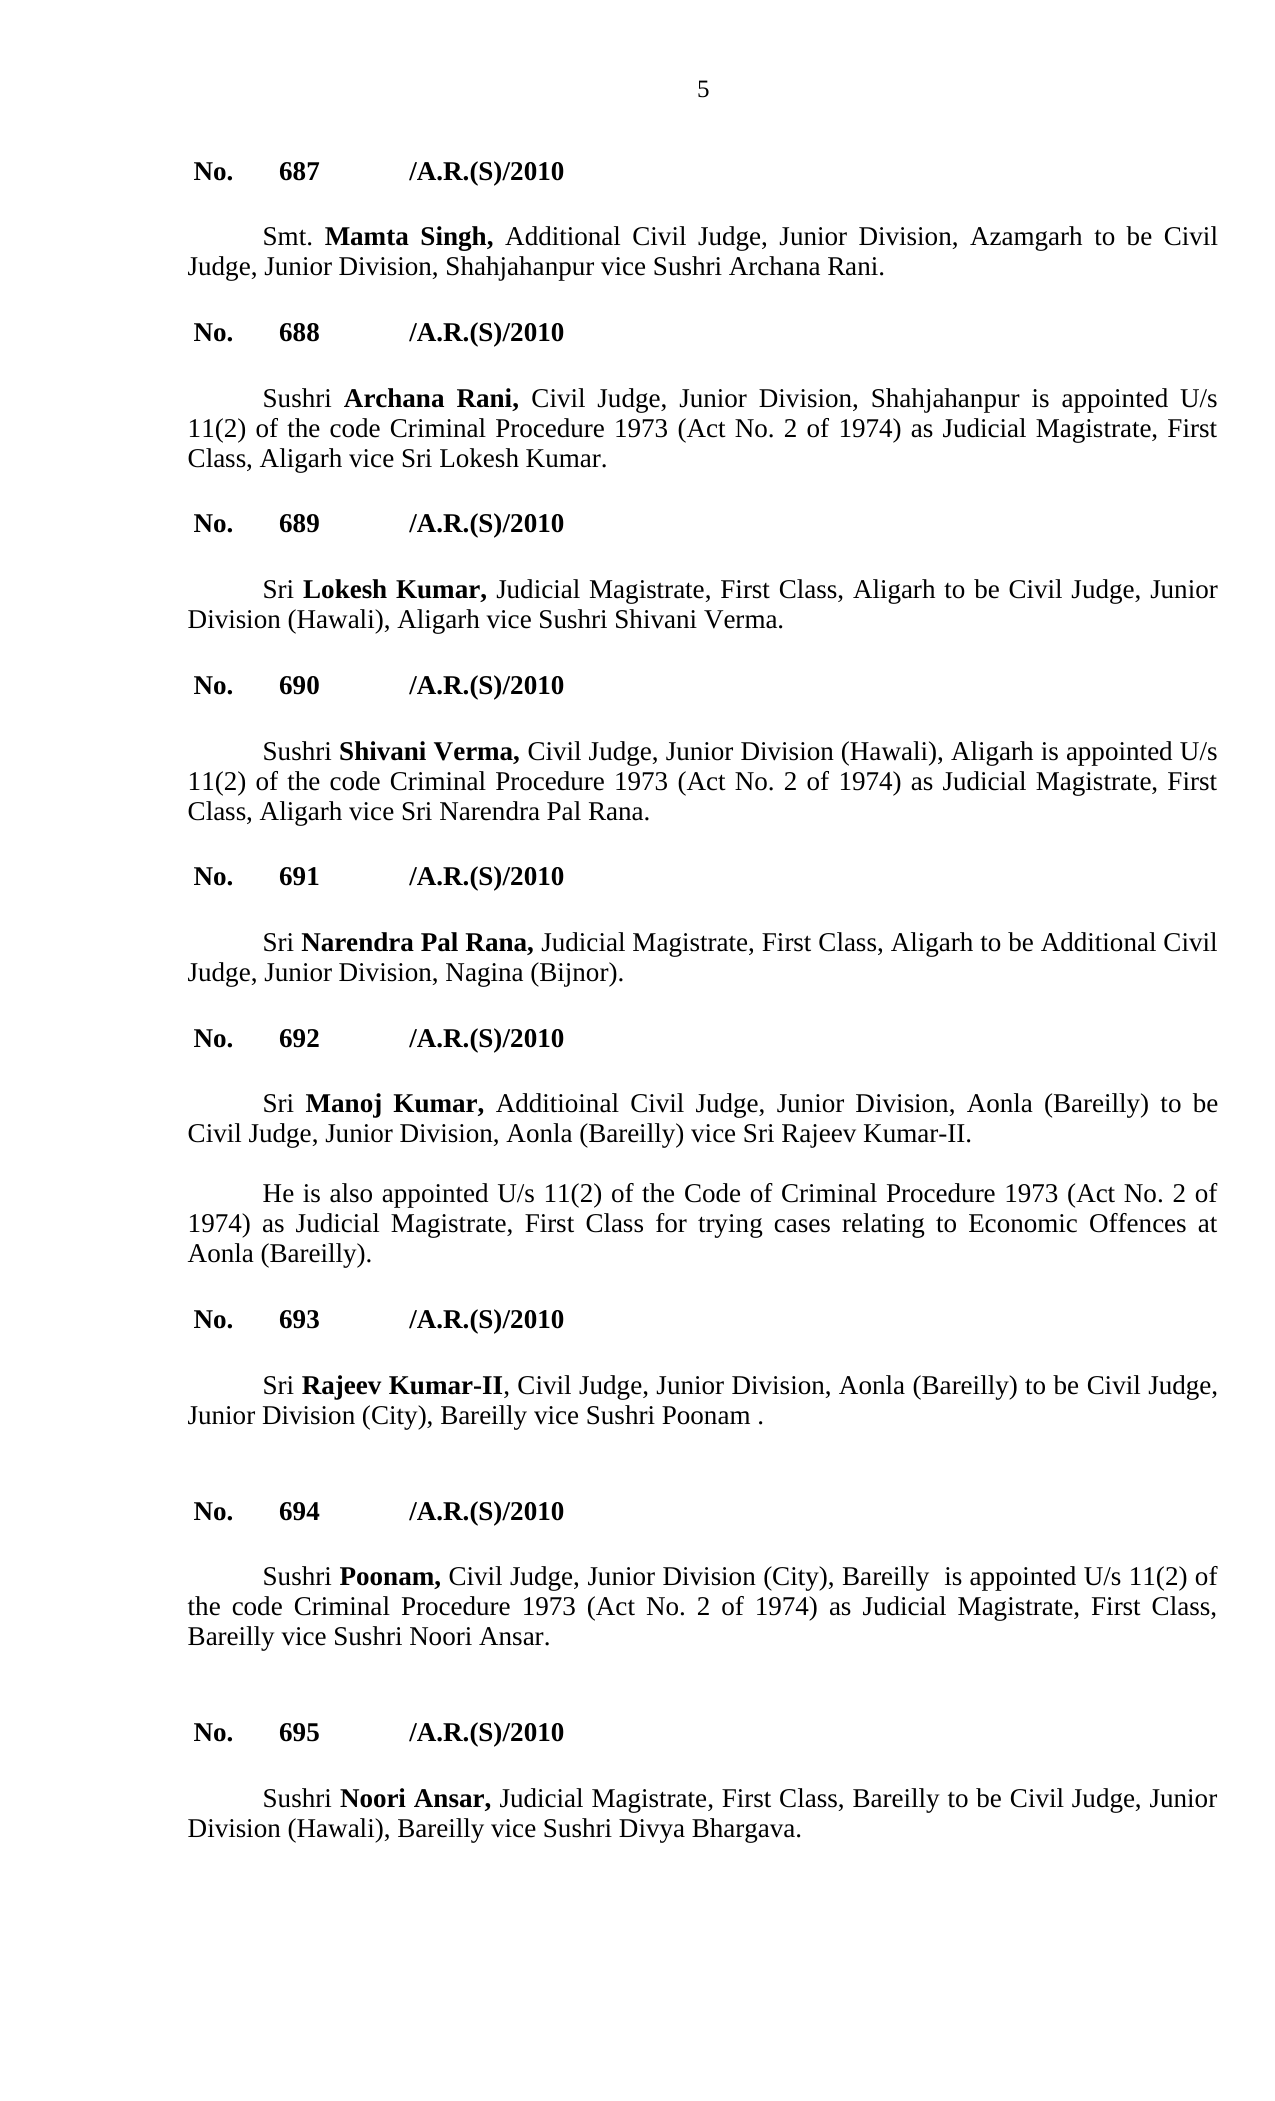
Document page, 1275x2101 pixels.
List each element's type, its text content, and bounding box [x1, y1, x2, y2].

table_header /A.R.(S)/2010 [404, 664, 591, 706]
text Sri Rajeev Kumar-II, Civil Judge, Junior Division, Aonla (Bareilly) to be Civil Judge, Junior Division (City), Bareilly vice Sushri Poonam . [187, 1370, 1219, 1430]
table_header No. [188, 1490, 261, 1532]
table_header /A.R.(S)/2010 [404, 1490, 591, 1532]
table_header [261, 150, 403, 191]
text Smt. Mamta Singh, Additional Civil Judge, Junior Division, Azamgarh to be Civil Judge, Junior Division, Shahjahanpur vice Sushri Archana Rani. [187, 221, 1219, 281]
table_header /A.R.(S)/2010 [404, 1712, 591, 1753]
table_header [261, 856, 403, 897]
table_header /A.R.(S)/2010 [404, 856, 591, 897]
table_header No. [188, 311, 261, 353]
text Sushri Noori Ansar, Judicial Magistrate, First Class, Bareilly to be Civil Judge, Junior Division (Hawali), Bareilly vice Sushri Divya Bhargava. [187, 1783, 1219, 1843]
table_header [261, 1490, 403, 1532]
table_header No. [188, 503, 261, 544]
table_header /A.R.(S)/2010 [404, 1299, 591, 1340]
text Sri Narendra Pal Rana, Judicial Magistrate, First Class, Aligarh to be Additional Civil Judge, Junior Division, Nagina (Bijnor). [187, 927, 1219, 987]
text Sri Manoj Kumar, Additioinal Civil Judge, Junior Division, Aonla (Bareilly) to be Civil Judge, Junior Division, Aonla (Bareilly) vice Sri Rajeev Kumar-II. [187, 1089, 1219, 1149]
table_header No. [188, 150, 261, 191]
table_header [261, 1712, 403, 1753]
table_header No. [188, 664, 261, 706]
text Sri Lokesh Kumar, Judicial Magistrate, First Class, Aligarh to be Civil Judge, Junior Division (Hawali), Aligarh vice Sushri Shivani Verma. [187, 574, 1219, 634]
table_header No. [188, 856, 261, 897]
table_header No. [188, 1712, 261, 1753]
text Sushri Shivani Verma, Civil Judge, Junior Division (Hawali), Aligarh is appointed U/s 11(2) of the code Criminal Procedure 1973 (Act No. 2 of 1974) as Judicial Magistrate, First Class, Aligarh vice Sri Narendra Pal Rana. [187, 736, 1219, 826]
table_header /A.R.(S)/2010 [404, 311, 591, 353]
text Sushri Poonam, Civil Judge, Junior Division (City), Bareilly is appointed U/s 11(2) of the code Criminal Procedure 1973 (Act No. 2 of 1974) as Judicial Magistrate, First Class, Bareilly vice Sushri Noori Ansar. [187, 1562, 1219, 1652]
table_header /A.R.(S)/2010 [404, 150, 591, 191]
table_header [261, 311, 403, 353]
text He is also appointed U/s 11(2) of the Code of Criminal Procedure 1973 (Act No. 2 of 1974) as Judicial Magistrate, First Class for trying cases relating to Economic Offences at Aonla (Bareilly). [187, 1179, 1219, 1269]
table_header [261, 503, 403, 544]
text Sushri Archana Rani, Civil Judge, Junior Division, Shahjahanpur is appointed U/s 11(2) of the code Criminal Procedure 1973 (Act No. 2 of 1974) as Judicial Magistrate, First Class, Aligarh vice Sri Lokesh Kumar. [187, 383, 1219, 473]
table_header [261, 664, 403, 706]
table_header [261, 1299, 403, 1340]
table_header [261, 1017, 403, 1059]
table_header /A.R.(S)/2010 [404, 1017, 591, 1059]
table_header No. [188, 1017, 261, 1059]
table_header /A.R.(S)/2010 [404, 503, 591, 544]
table_header No. [188, 1299, 261, 1340]
